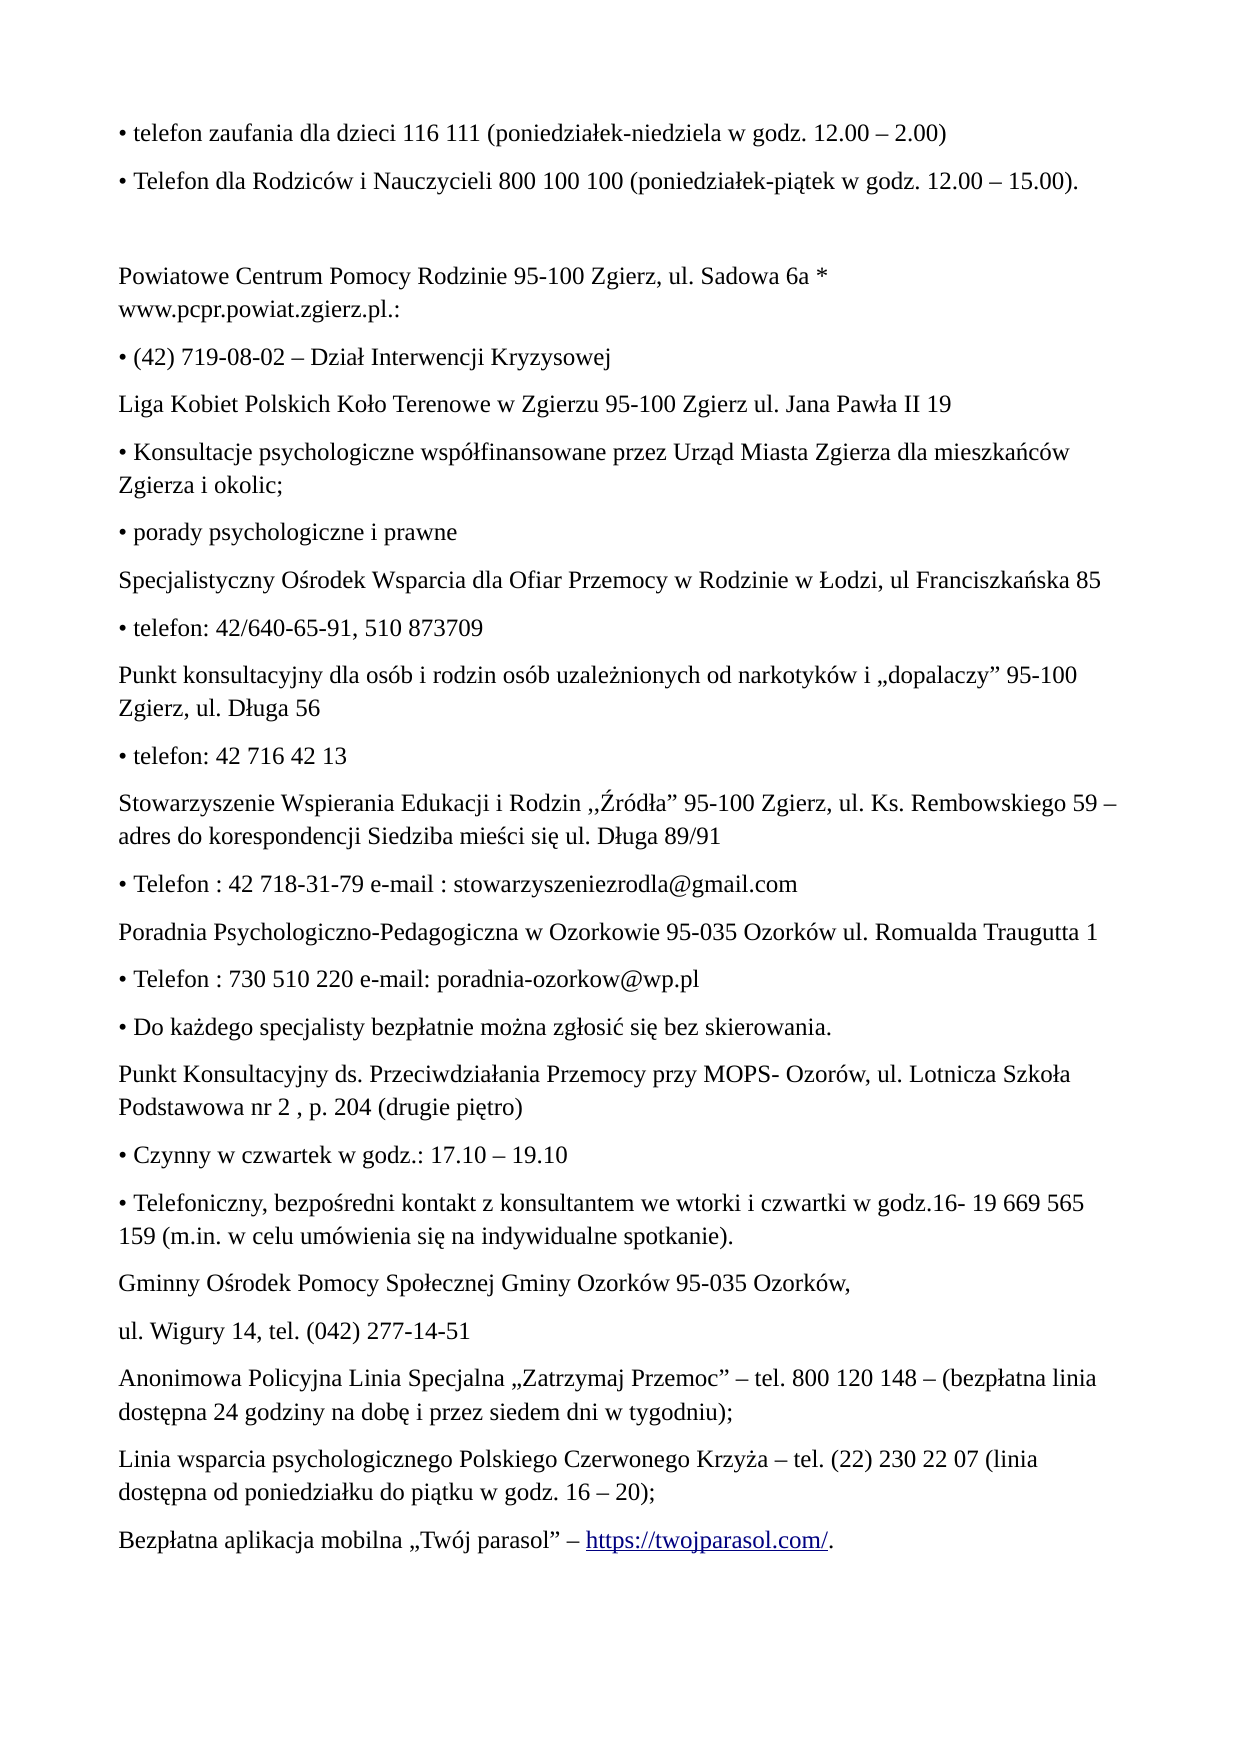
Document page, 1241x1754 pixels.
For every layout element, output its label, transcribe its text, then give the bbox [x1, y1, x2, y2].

text • (42) 719-08-02 – Dział Interwencji Kryzysowej [118, 342, 1122, 370]
text • telefon: 42 716 42 13 [118, 741, 1122, 769]
text • Do każdego specjalisty bezpłatnie można zgłosić się bez skierowania. [118, 1012, 1122, 1041]
text • Telefon : 42 718-31-79 e-mail : stowarzyszeniezrodla@gmail.com [118, 869, 1122, 898]
text • telefon zaufania dla dzieci 116 111 (poniedziałek-niedziela w godz. 12.00 – 2.00) [118, 118, 1122, 147]
text • Czynny w czwartek w godz.: 17.10 – 19.10 [118, 1140, 1122, 1169]
text Powiatowe Centrum Pomocy Rodzinie 95-100 Zgierz, ul. Sadowa 6a * www.pcpr.powiat.zgierz.pl.: [118, 261, 1122, 323]
text • Telefon dla Rodziców i Nauczycieli 800 100 100 (poniedziałek-piątek w godz. 12.00 – 15.00). [118, 166, 1122, 194]
text Punkt konsultacyjny dla osób i rodzin osób uzależnionych od narkotyków i „dopalaczy” 95-100 Zgierz, ul. Długa 56 [118, 660, 1122, 722]
text ul. Wigury 14, tel. (042) 277-14-51 [118, 1316, 1122, 1345]
text Punkt Konsultacyjny ds. Przeciwdziałania Przemocy przy MOPS- Ozorów, ul. Lotnicza Szkoła Podstawowa nr 2 , p. 204 (drugie piętro) [118, 1059, 1122, 1121]
text • telefon: 42/640-65-91, 510 873709 [118, 613, 1122, 641]
text Gminny Ośrodek Pomocy Społecznej Gminy Ozorków 95-035 Ozorków, [118, 1268, 1122, 1297]
text Bezpłatna aplikacja mobilna „Twój parasol” – https://twojparasol.com/. [118, 1525, 1122, 1553]
text Poradnia Psychologiczno-Pedagogiczna w Ozorkowie 95-035 Ozorków ul. Romualda Traugutta 1 [118, 917, 1122, 945]
text • Konsultacje psychologiczne współfinansowane przez Urząd Miasta Zgierza dla mieszkańców Zgierza i okolic; [118, 437, 1122, 498]
text • Telefoniczny, bezpośredni kontakt z konsultantem we wtorki i czwartki w godz.16- 19 669 565 159 (m.in. w celu umówienia się na indywidualne spotkanie). [118, 1188, 1122, 1249]
text Stowarzyszenie Wspierania Edukacji i Rodzin ,,Źródła” 95-100 Zgierz, ul. Ks. Rembowskiego 59 – adres do korespondencji Siedziba mieści się ul. Długa 89/91 [118, 788, 1122, 850]
text • porady psychologiczne i prawne [118, 517, 1122, 546]
text • Telefon : 730 510 220 e-mail: poradnia-ozorkow@wp.pl [118, 964, 1122, 993]
text Linia wsparcia psychologicznego Polskiego Czerwonego Krzyża – tel. (22) 230 22 07 (linia dostępna od poniedziałku do piątku w godz. 16 – 20); [118, 1444, 1122, 1506]
text Liga Kobiet Polskich Koło Terenowe w Zgierzu 95-100 Zgierz ul. Jana Pawła II 19 [118, 389, 1122, 418]
text Anonimowa Policyjna Linia Specjalna „Zatrzymaj Przemoc” – tel. 800 120 148 – (bezpłatna linia dostępna 24 godziny na dobę i przez siedem dni w tygodniu); [118, 1363, 1122, 1425]
text Specjalistyczny Ośrodek Wsparcia dla Ofiar Przemocy w Rodzinie w Łodzi, ul Franciszkańska 85 [118, 565, 1122, 594]
